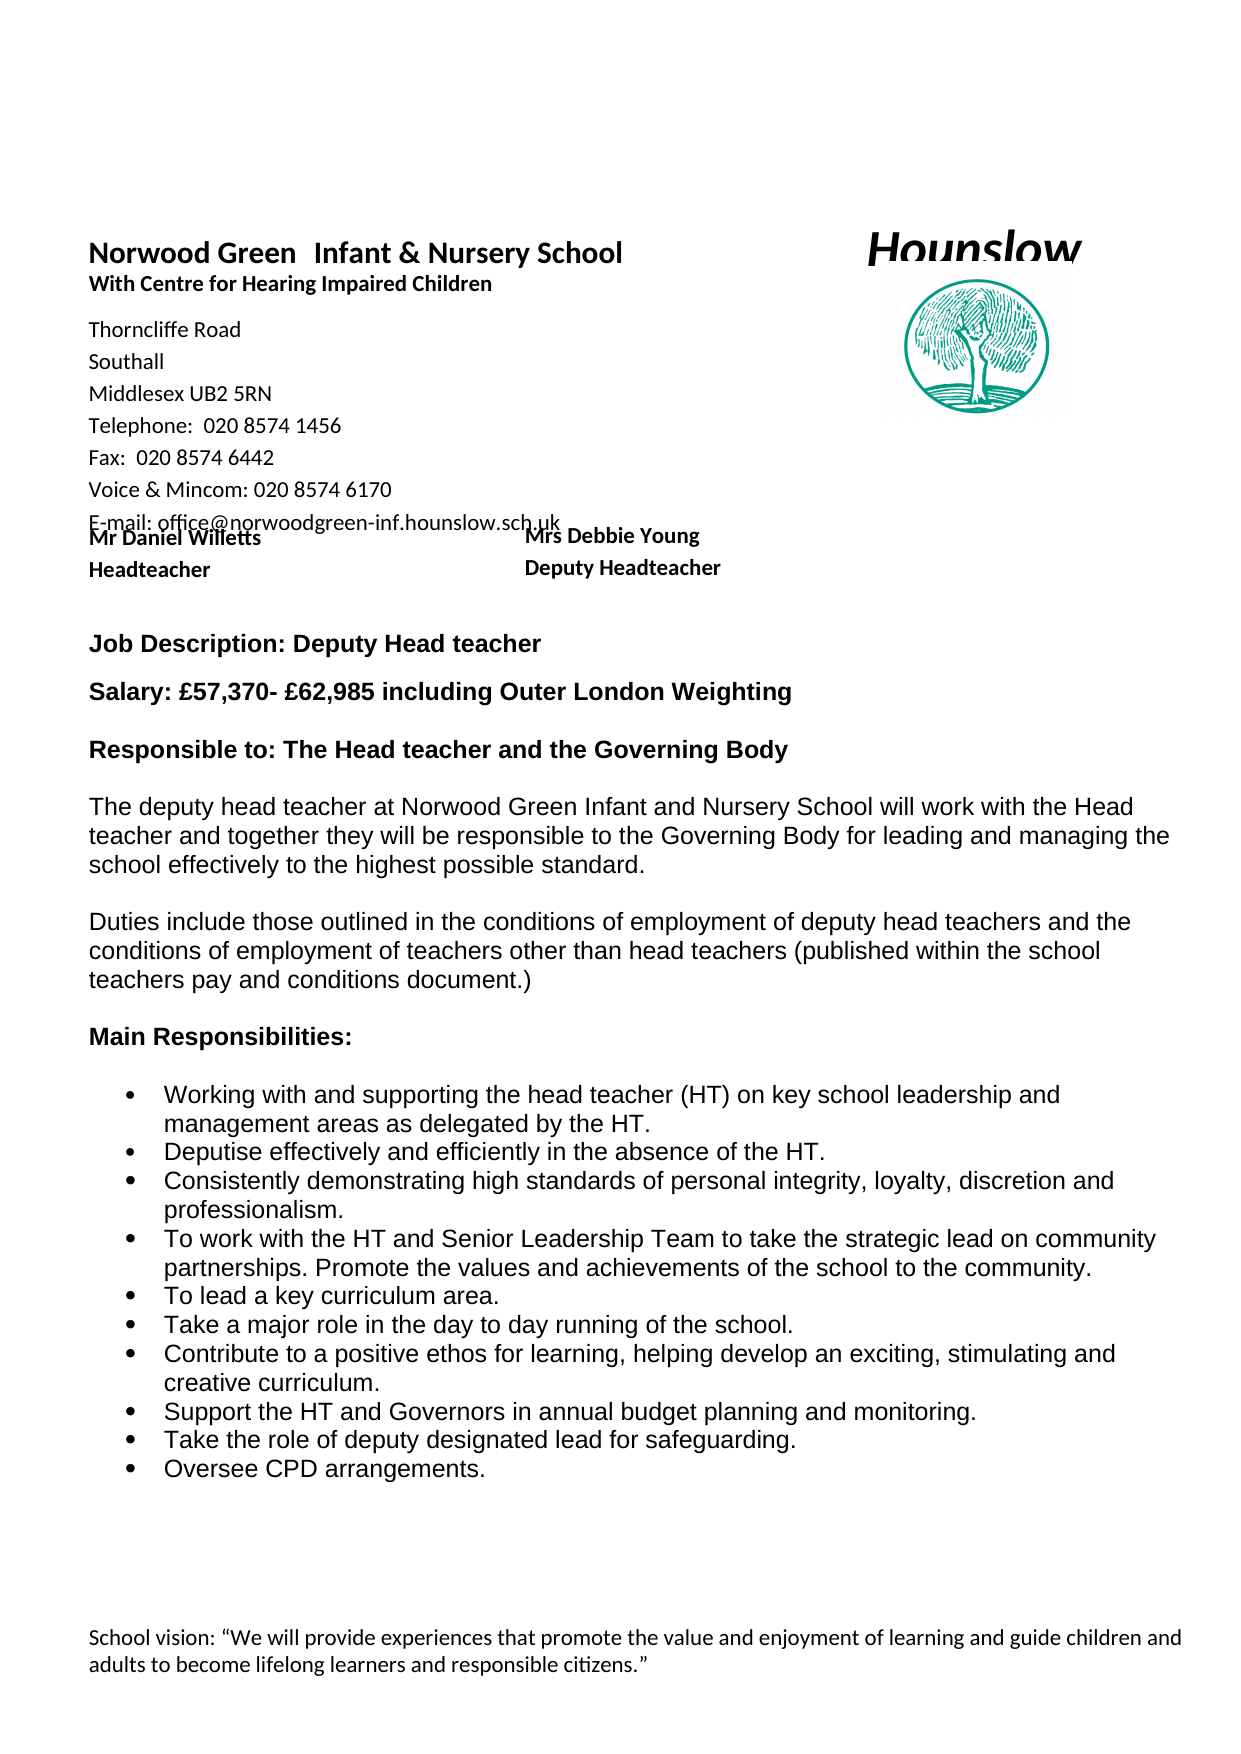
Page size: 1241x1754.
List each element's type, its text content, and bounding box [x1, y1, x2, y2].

list Consistently demonstrating high standards of personal integrity, loyalty, discretion and professionalism. [126, 1166, 1196, 1224]
list Deputise effectively and efficiently in the absence of the HT. [126, 1137, 1196, 1166]
list Take the role of deputy designated lead for safeguarding. [126, 1425, 1196, 1454]
text Salary: £57,370- £62,985 including Outer London Weighting [89, 677, 1196, 706]
list Oversee CPD arrangements. [126, 1454, 1196, 1483]
text Main Responsibilities: [89, 1022, 1196, 1051]
text Duties include those outlined in the conditions of employment of deputy head teachers and the conditions of employment of teachers other than head teachers (published within the school teachers pay and conditions document.) [89, 907, 1196, 993]
text The deputy head teacher at Norwood Green Infant and Nursery School will work with the Head teacher and together they will be responsible to the Governing Body for leading and managing the school effectively to the highest possible standard. [89, 792, 1196, 878]
list Support the HT and Governors in annual budget planning and monitoring. [126, 1397, 1196, 1425]
text Job Description: Deputy Head teacher [89, 629, 1196, 658]
list Working with and supporting the head teacher (HT) on key school leadership and management areas as delegated by the HT. [126, 1080, 1196, 1137]
list Contribute to a positive ethos for learning, helping develop an exciting, stimulating and creative curriculum. [126, 1339, 1196, 1397]
list To work with the HT and Senior Leadership Team to take the strategic lead on community partnerships. Promote the values and achievements of the school to the community. [126, 1224, 1196, 1281]
text Responsible to: The Head teacher and the Governing Body [89, 735, 1196, 763]
list To lead a key curriculum area. [126, 1281, 1196, 1310]
list Take a major role in the day to day running of the school. [126, 1310, 1196, 1339]
